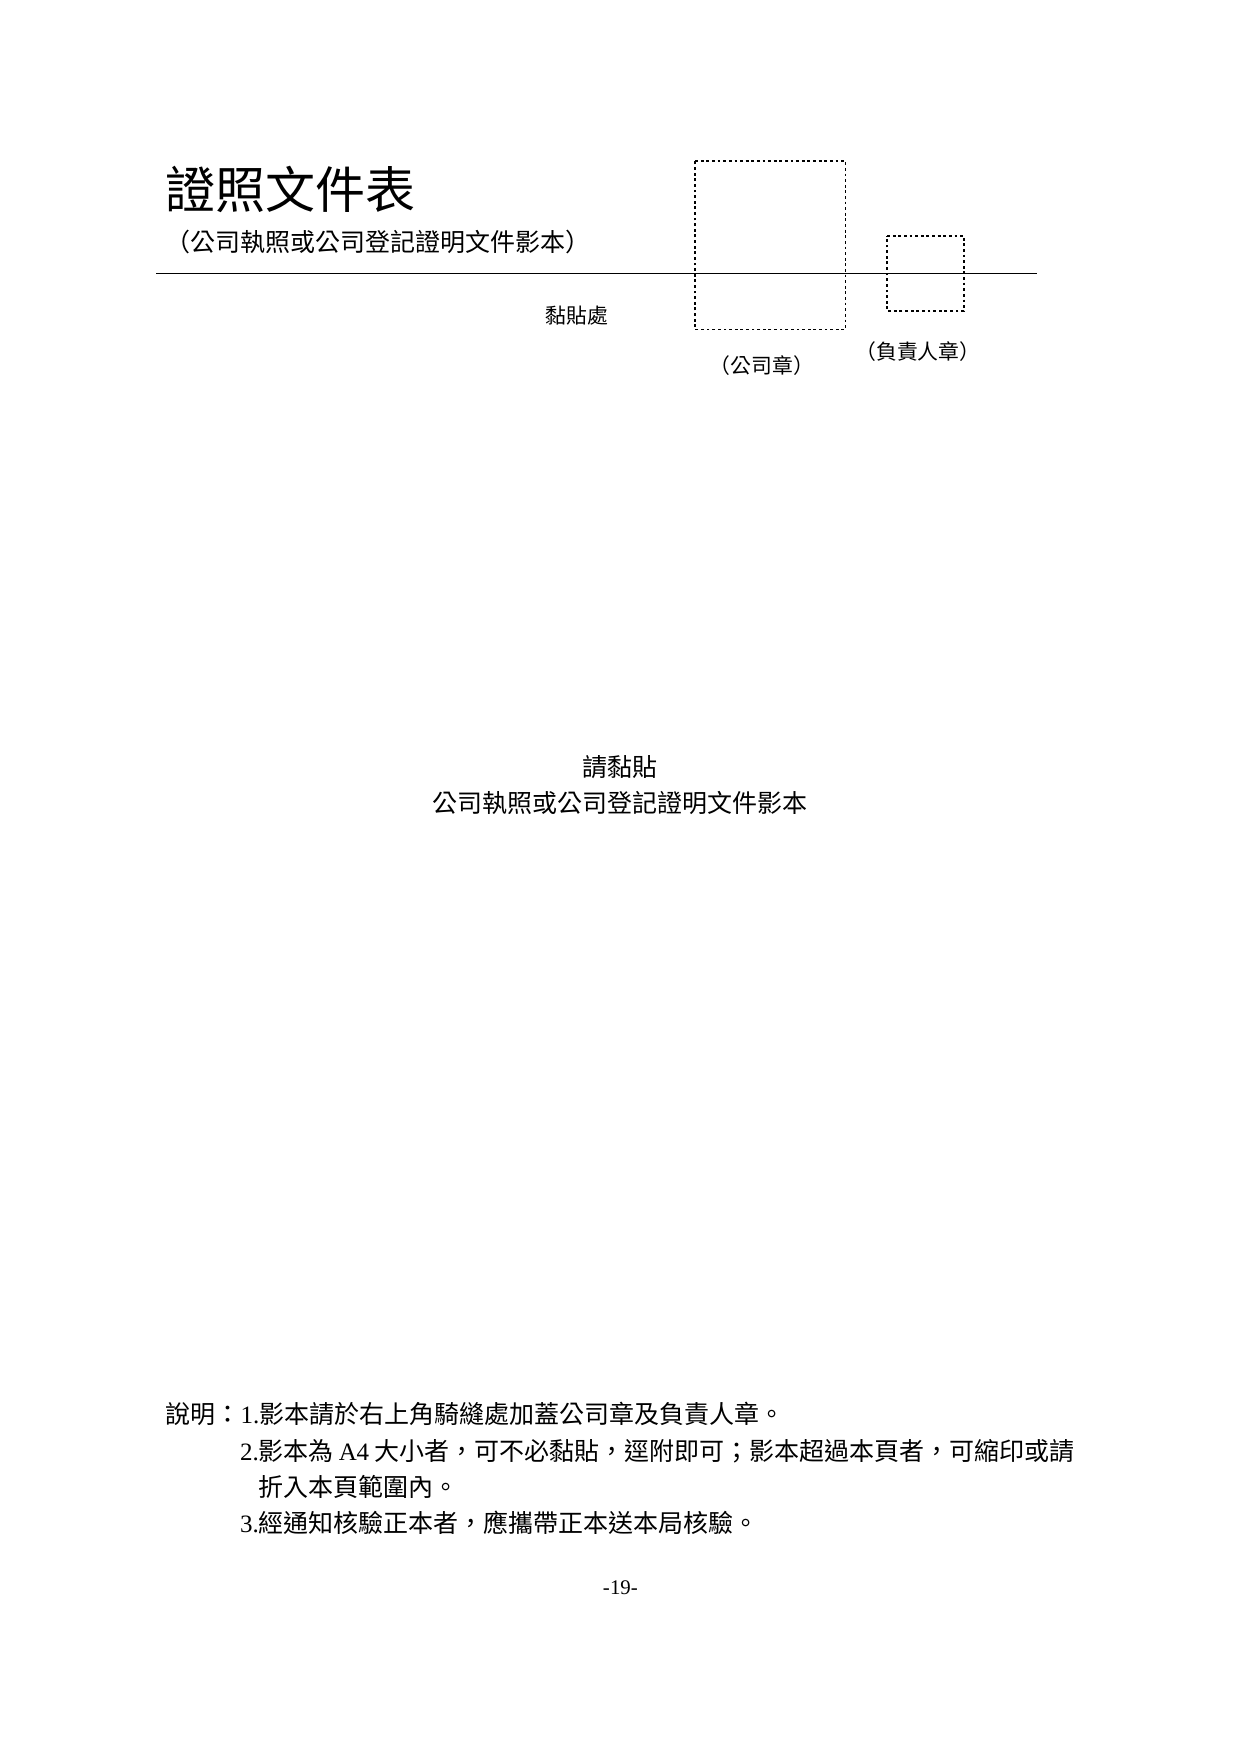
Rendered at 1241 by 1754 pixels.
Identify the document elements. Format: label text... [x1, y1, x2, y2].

text 2.影本為A4大小者，可不必黏貼，逕附即可；影本超過本頁者，可縮印或請折入本頁範圍內。 [240, 1431, 1075, 1504]
text （公司執照或公司登記證明文件影本） [165, 222, 695, 259]
text 說明：1.影本請於右上角騎縫處加蓋公司章及負責人章。 [165, 1395, 1075, 1431]
text [845, 222, 1075, 259]
text 公司執照或公司登記證明文件影本 [165, 784, 1075, 820]
text 證照文件表 [165, 150, 1075, 222]
text 3.經通知核驗正本者，應攜帶正本送本局核驗。 [240, 1504, 1075, 1540]
text 請黏貼 [165, 747, 1075, 784]
